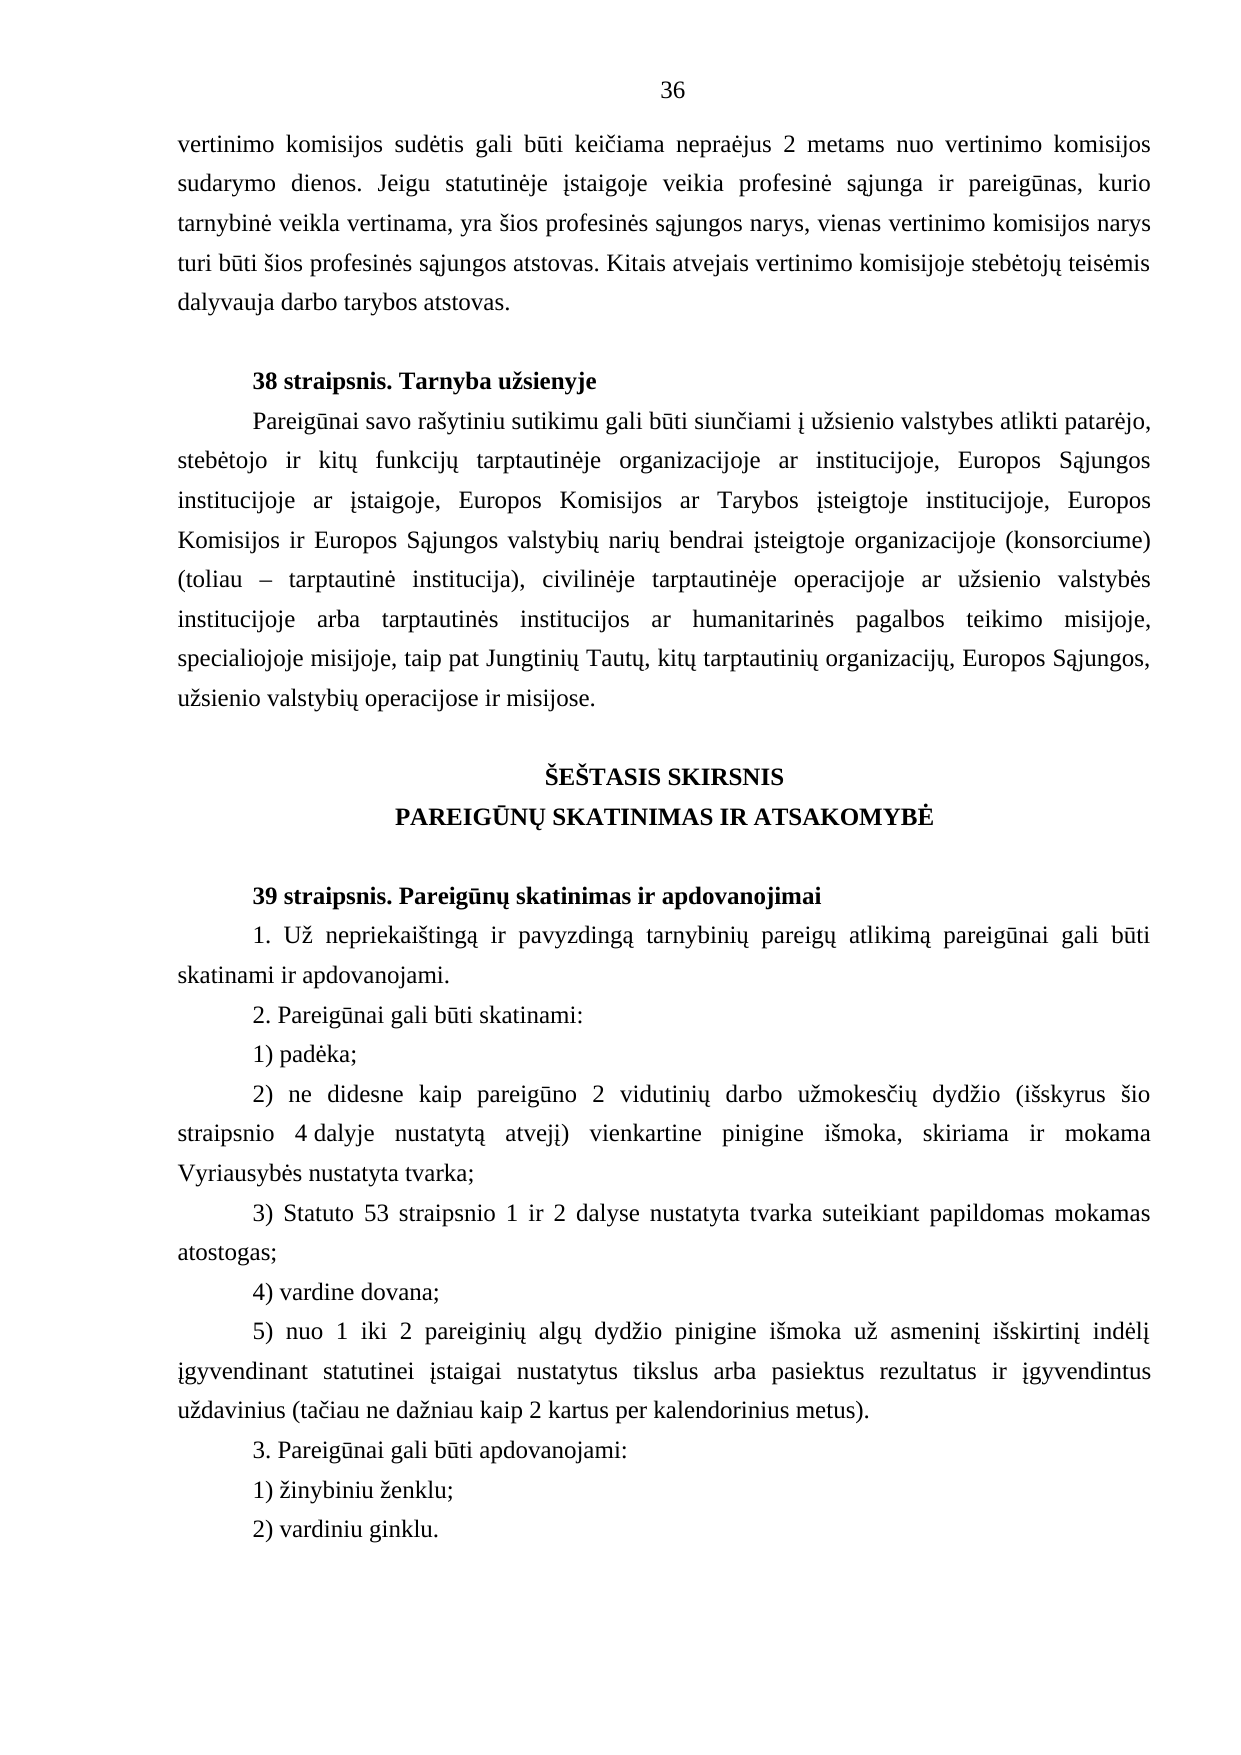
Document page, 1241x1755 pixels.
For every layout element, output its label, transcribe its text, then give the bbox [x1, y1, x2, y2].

text 39 straipsnis. Pareigūnų skatinimas ir apdovanojimai [177, 870, 1152, 910]
text 38 straipsnis. Tarnyba užsienyje [177, 356, 1152, 395]
text 2) ne didesne kaip pareigūno 2 vidutinių darbo užmokesčių dydžio (išskyrus šio straipsnio 4 dalyje nustatytą atvejį) vienkartine pinigine išmoka, skiriama ir mokama Vyriausybės nustatyta tvarka; [177, 1068, 1152, 1187]
text Pareigūnai savo rašytiniu sutikimu gali būti siunčiami į užsienio valstybes atlikti patarėjo, stebėtojo ir kitų funkcijų tarptautinėje organizacijoje ar institucijoje, Europos Sąjungos institucijoje ar įstaigoje, Europos Komisijos ar Tarybos įsteigtoje institucijoje, Europos Komisijos ir Europos Sąjungos valstybių narių bendrai įsteigtoje organizacijoje (konsorciume) (toliau – tarptautinė institucija), civilinėje tarptautinėje operacijoje ar užsienio valstybės institucijoje arba tarptautinės institucijos ar humanitarinės pagalbos teikimo misijoje, specialiojoje misijoje, taip pat Jungtinių Tautų, kitų tarptautinių organizacijų, Europos Sąjungos, užsienio valstybių operacijose ir misijose. [177, 395, 1152, 712]
text 1. Už nepriekaištingą ir pavyzdingą tarnybinių pareigų atlikimą pareigūnai gali būti skatinami ir apdovanojami. [177, 910, 1152, 989]
text 1) padėka; [177, 1028, 1152, 1068]
text ŠEŠTASIS SKIRSNIS [177, 751, 1152, 791]
text 4) vardine dovana; [177, 1266, 1152, 1306]
text 2. Pareigūnai gali būti skatinami: [177, 989, 1152, 1028]
text 3. Pareigūnai gali būti apdovanojami: [177, 1424, 1152, 1464]
text vertinimo komisijos sudėtis gali būti keičiama nepraėjus 2 metams nuo vertinimo komisijos sudarymo dienos. Jeigu statutinėje įstaigoje veikia profesinė sąjunga ir pareigūnas, kurio tarnybinė veikla vertinama, yra šios profesinės sąjungos narys, vienas vertinimo komisijos narys turi būti šios profesinės sąjungos atstovas. Kitais atvejais vertinimo komisijoje stebėtojų teisėmis dalyvauja darbo tarybos atstovas. [177, 118, 1152, 316]
text 3) Statuto 53 straipsnio 1 ir 2 dalyse nustatyta tvarka suteikiant papildomas mokamas atostogas; [177, 1187, 1152, 1266]
text 2) vardiniu ginklu. [177, 1503, 1152, 1543]
text PAREIGŪNŲ SKATINIMAS IR ATSAKOMYBĖ [177, 791, 1152, 831]
text 1) žinybiniu ženklu; [177, 1464, 1152, 1503]
text 5) nuo 1 iki 2 pareiginių algų dydžio pinigine išmoka už asmeninį išskirtinį indėlį įgyvendinant statutinei įstaigai nustatytus tikslus arba pasiektus rezultatus ir įgyvendintus uždavinius (tačiau ne dažniau kaip 2 kartus per kalendorinius metus). [177, 1306, 1152, 1424]
